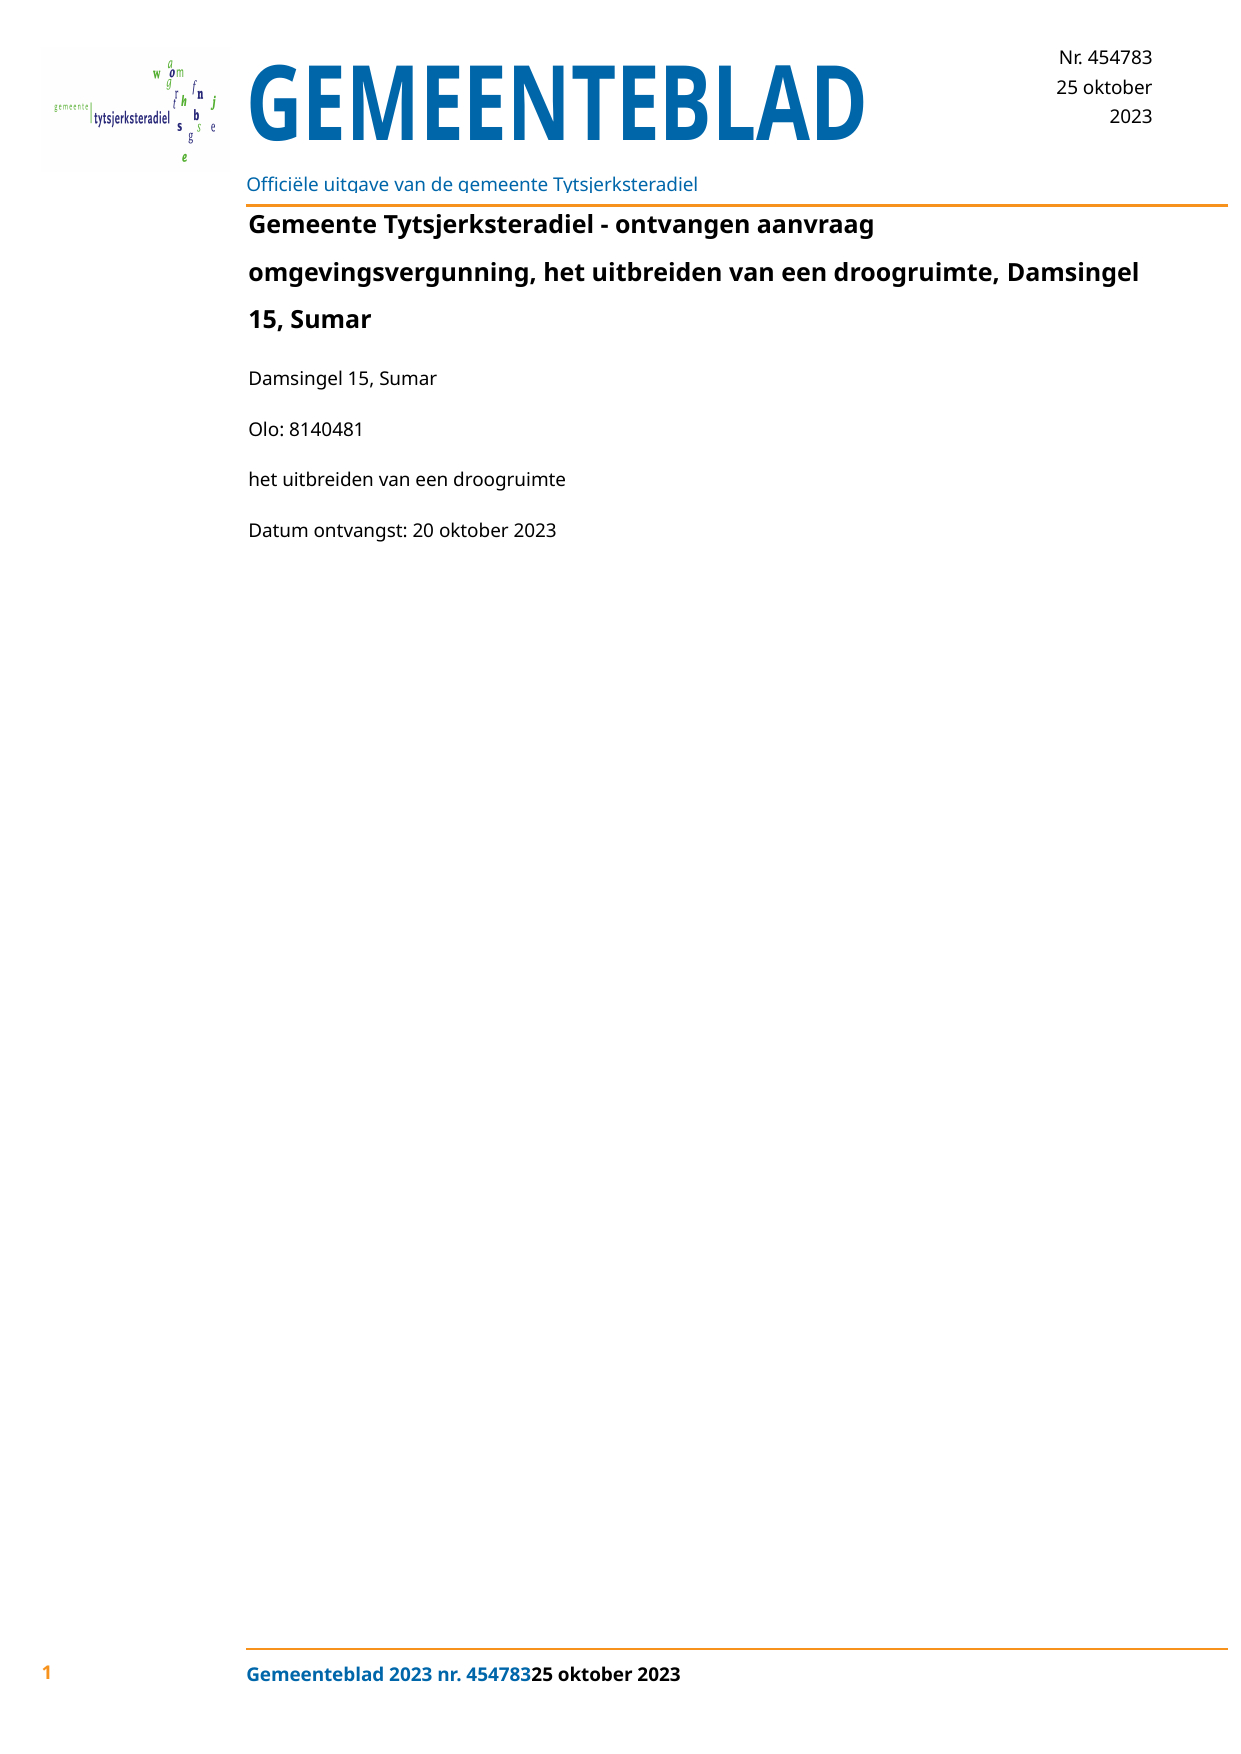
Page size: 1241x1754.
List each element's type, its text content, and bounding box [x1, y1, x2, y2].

picture [41, 47, 231, 172]
text Damsingel 15, Sumar [248, 366, 1152, 391]
text het uitbreiden van een droogruimte [248, 466, 1152, 492]
text Olo: 8140481 [248, 416, 1152, 442]
text Gemeente Tytsjerksteradiel - ontvangen aanvraag omgevingsvergunning, het uitbreiden van een droogruimte, Damsingel 15, Sumar [248, 207, 1152, 336]
text Datum ontvangst: 20 oktober 2023 [248, 517, 1152, 542]
